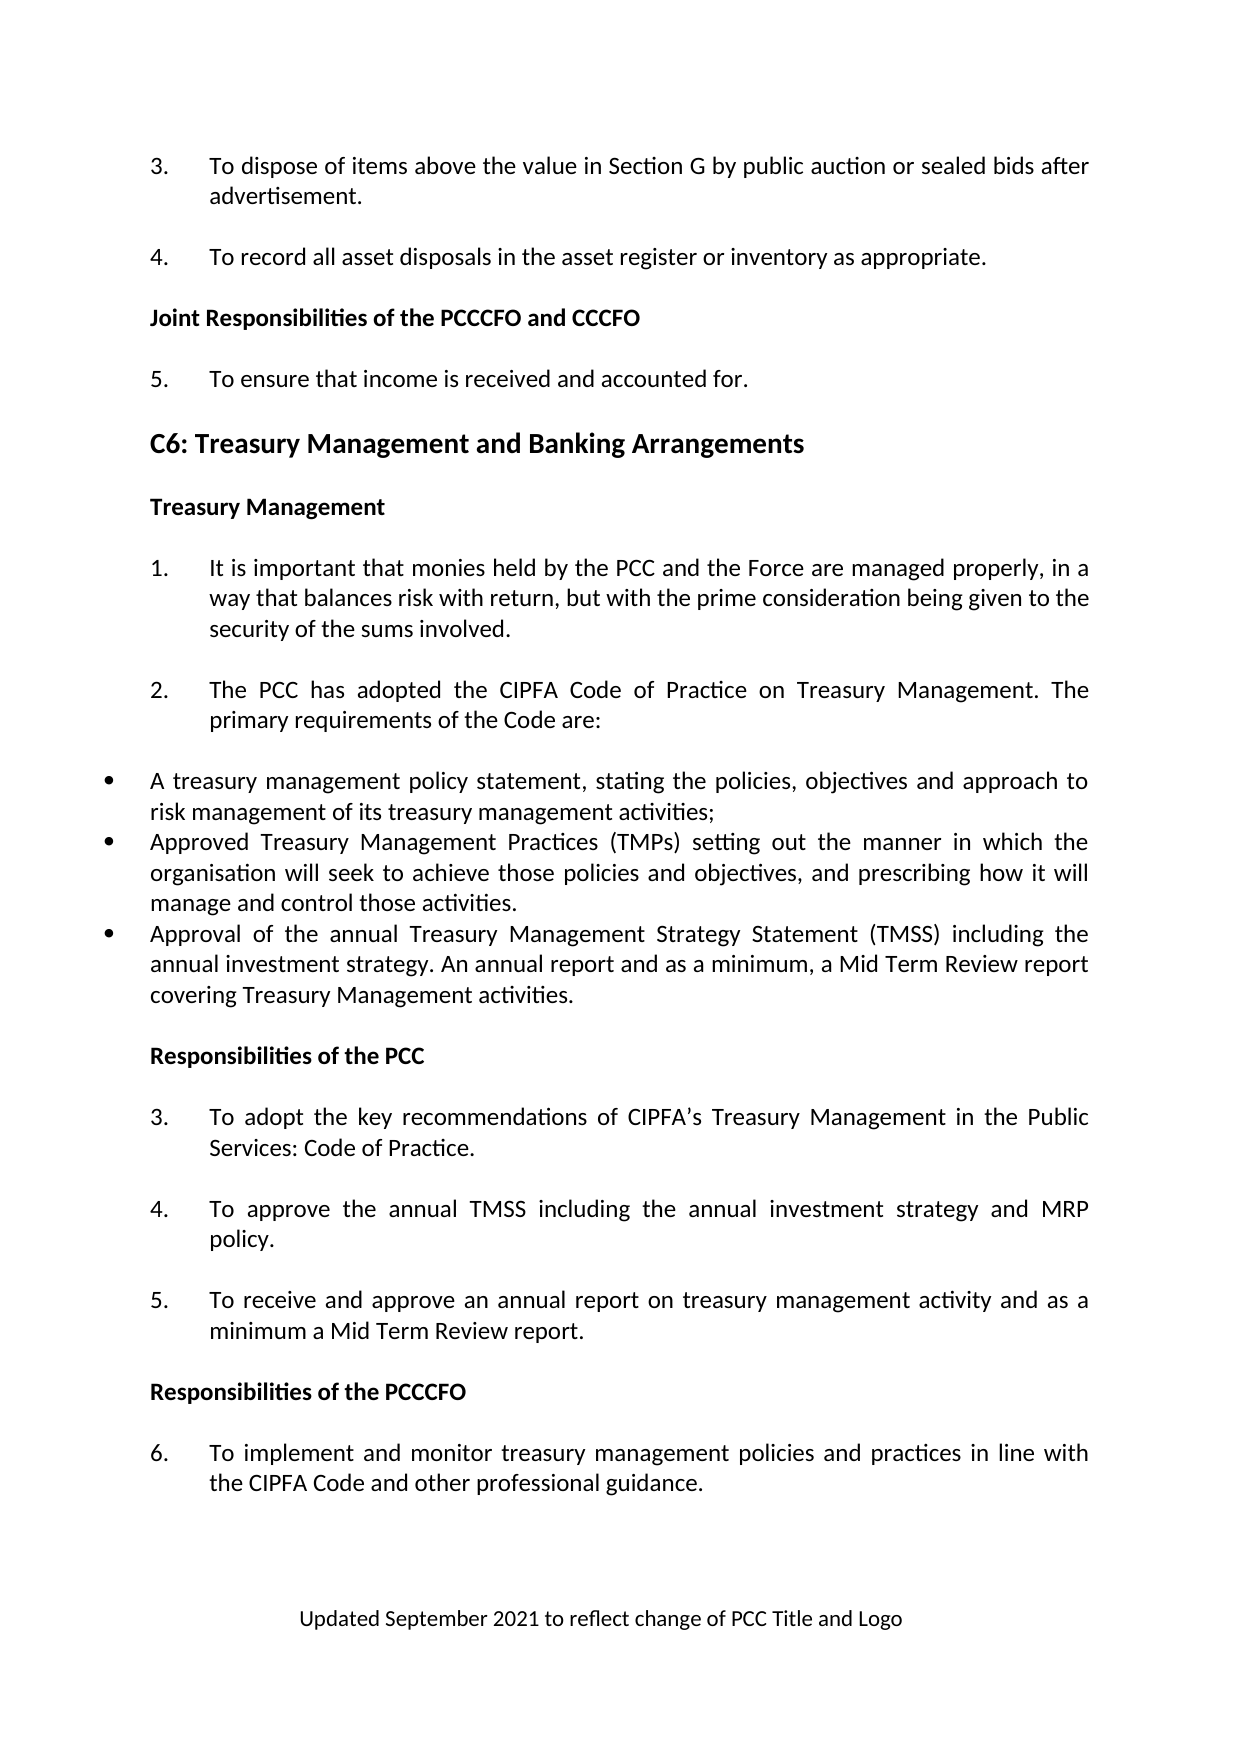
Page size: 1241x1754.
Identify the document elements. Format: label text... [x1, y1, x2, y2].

list Approved Treasury Management Practices (TMPs) setting out the manner in which the organisation will seek to achieve those policies and objectives, and prescribing how it will manage and control those activities. [104, 827, 1090, 918]
subtitle Responsibilities of the PCCCFO [150, 1376, 1090, 1406]
list To approve the annual TMSS including the annual investment strategy and MRP policy. [150, 1193, 1090, 1254]
list The PCC has adopted the CIPFA Code of Practice on Treasury Management. The primary requirements of the Code are: [150, 674, 1090, 735]
list To receive and approve an annual report on treasury management activity and as a minimum a Mid Term Review report. [150, 1284, 1090, 1345]
list It is important that monies held by the PCC and the Force are managed properly, in a way that balances risk with return, but with the prime consideration being given to the security of the sums involved. [150, 552, 1090, 643]
subtitle Treasury Management [150, 491, 1090, 521]
list To record all asset disposals in the asset register or inventory as appropriate. [150, 242, 1090, 272]
list To implement and monitor treasury management policies and practices in line with the CIPFA Code and other professional guidance. [150, 1437, 1090, 1498]
list Approval of the annual Treasury Management Strategy Statement (TMSS) including the annual investment strategy. An annual report and as a minimum, a Mid Term Review report covering Treasury Management activities. [104, 918, 1090, 1010]
list To adopt the key recommendations of CIPFA’s Treasury Management in the Public Services: Code of Practice. [150, 1101, 1090, 1162]
list A treasury management policy statement, stating the policies, objectives and approach to risk management of its treasury management activities; [104, 766, 1090, 827]
subtitle Responsibilities of the PCC [150, 1040, 1090, 1071]
subtitle Joint Responsibilities of the PCCCFO and CCCFO [150, 303, 1090, 333]
list To ensure that income is received and accounted for. [150, 364, 1090, 394]
list To dispose of items above the value in Section G by public auction or sealed bids after advertisement. [150, 150, 1090, 211]
text C6: Treasury Management and Banking Arrangements [150, 425, 1090, 460]
